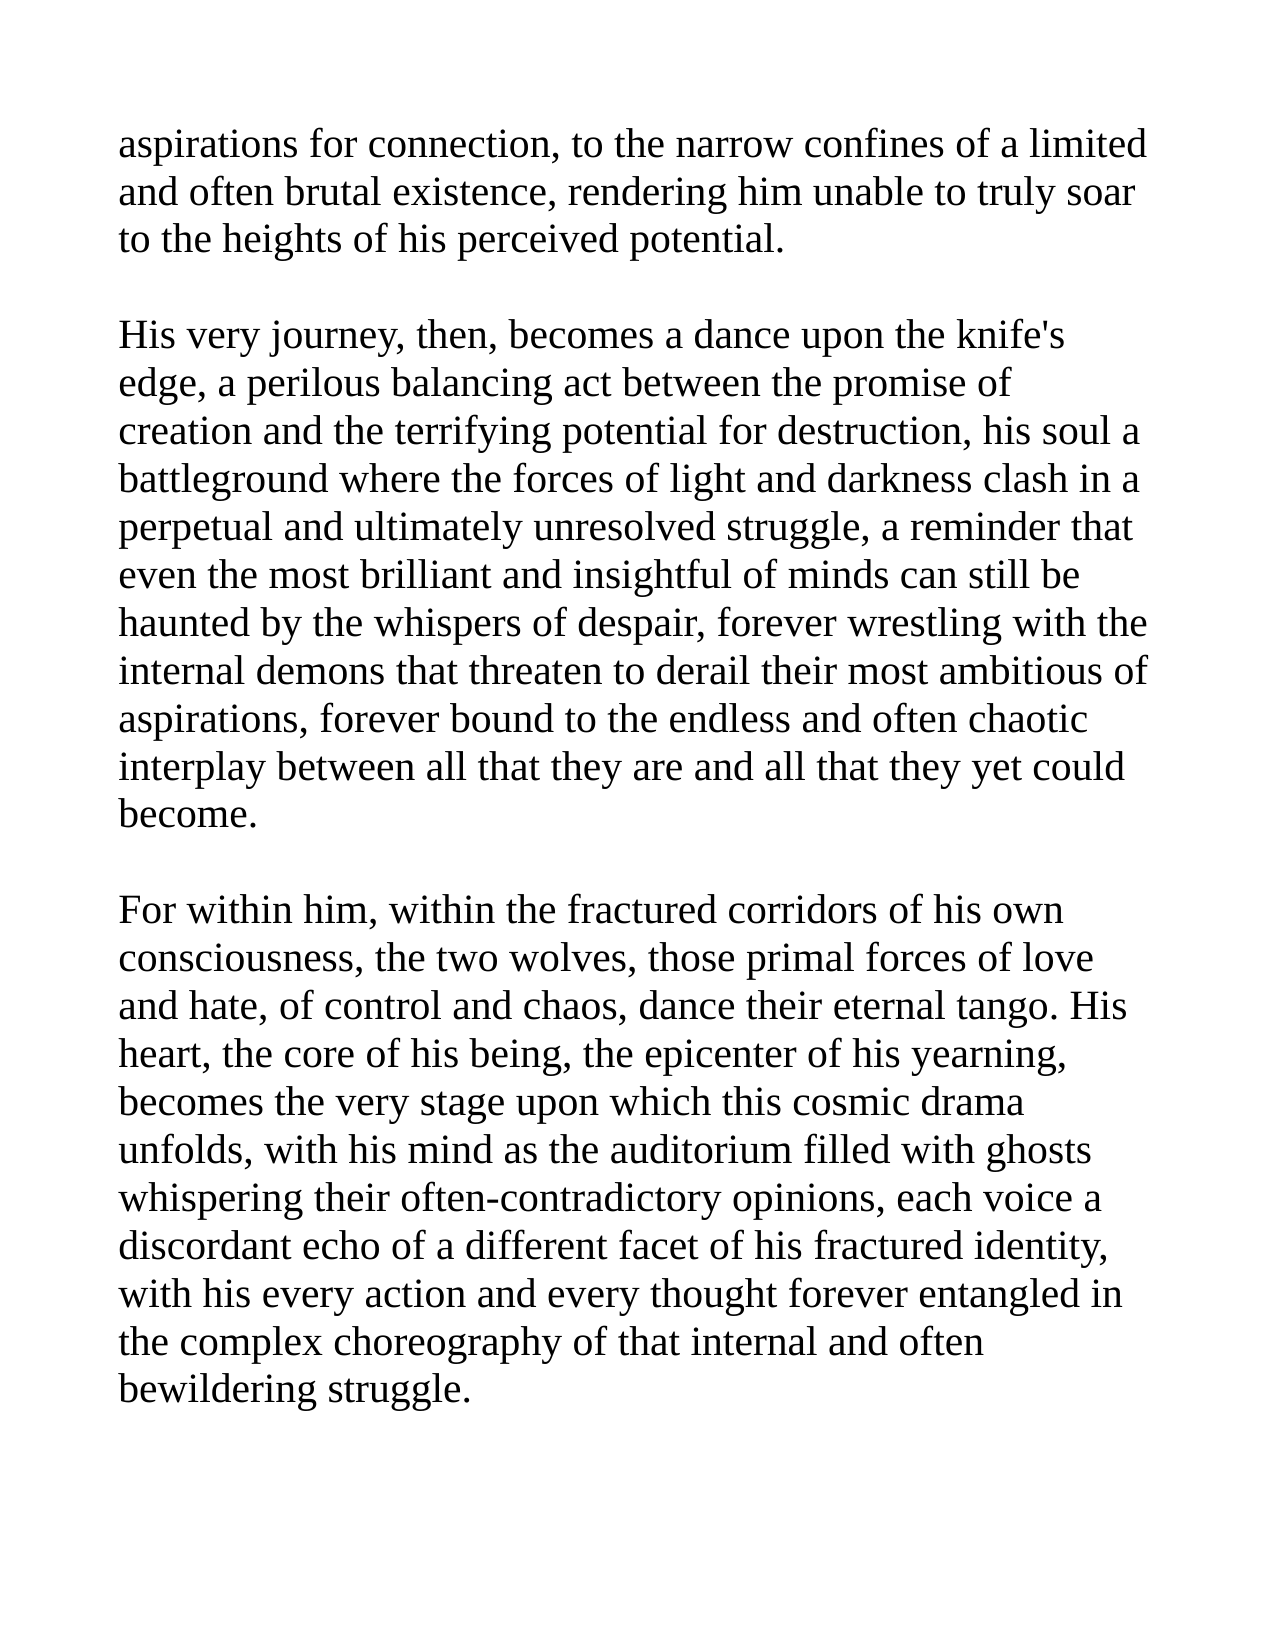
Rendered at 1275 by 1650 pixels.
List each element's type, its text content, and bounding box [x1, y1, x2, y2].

text His very journey, then, becomes a dance upon the knife's edge, a perilous balancing act between the promise of creation and the terrifying potential for destruction, his soul a battleground where the forces of light and darkness clash in a perpetual and ultimately unresolved struggle, a reminder that even the most brilliant and insightful of minds can still be haunted by the whispers of despair, forever wrestling with the internal demons that threaten to derail their most ambitious of aspirations, forever bound to the endless and often chaotic interplay between all that they are and all that they yet could become. [118, 310, 1157, 837]
text For within him, within the fractured corridors of his own consciousness, the two wolves, those primal forces of love and hate, of control and chaos, dance their eternal tango. His heart, the core of his being, the epicenter of his yearning, becomes the very stage upon which this cosmic drama unfolds, with his mind as the auditorium filled with ghosts whispering their often-contradictory opinions, each voice a discordant echo of a different facet of his fractured identity, with his every action and every thought forever entangled in the complex choreography of that internal and often bewildering struggle. [118, 885, 1157, 1412]
text aspirations for connection, to the narrow confines of a limited and often brutal existence, rendering him unable to truly soar to the heights of his perceived potential. [118, 118, 1157, 262]
